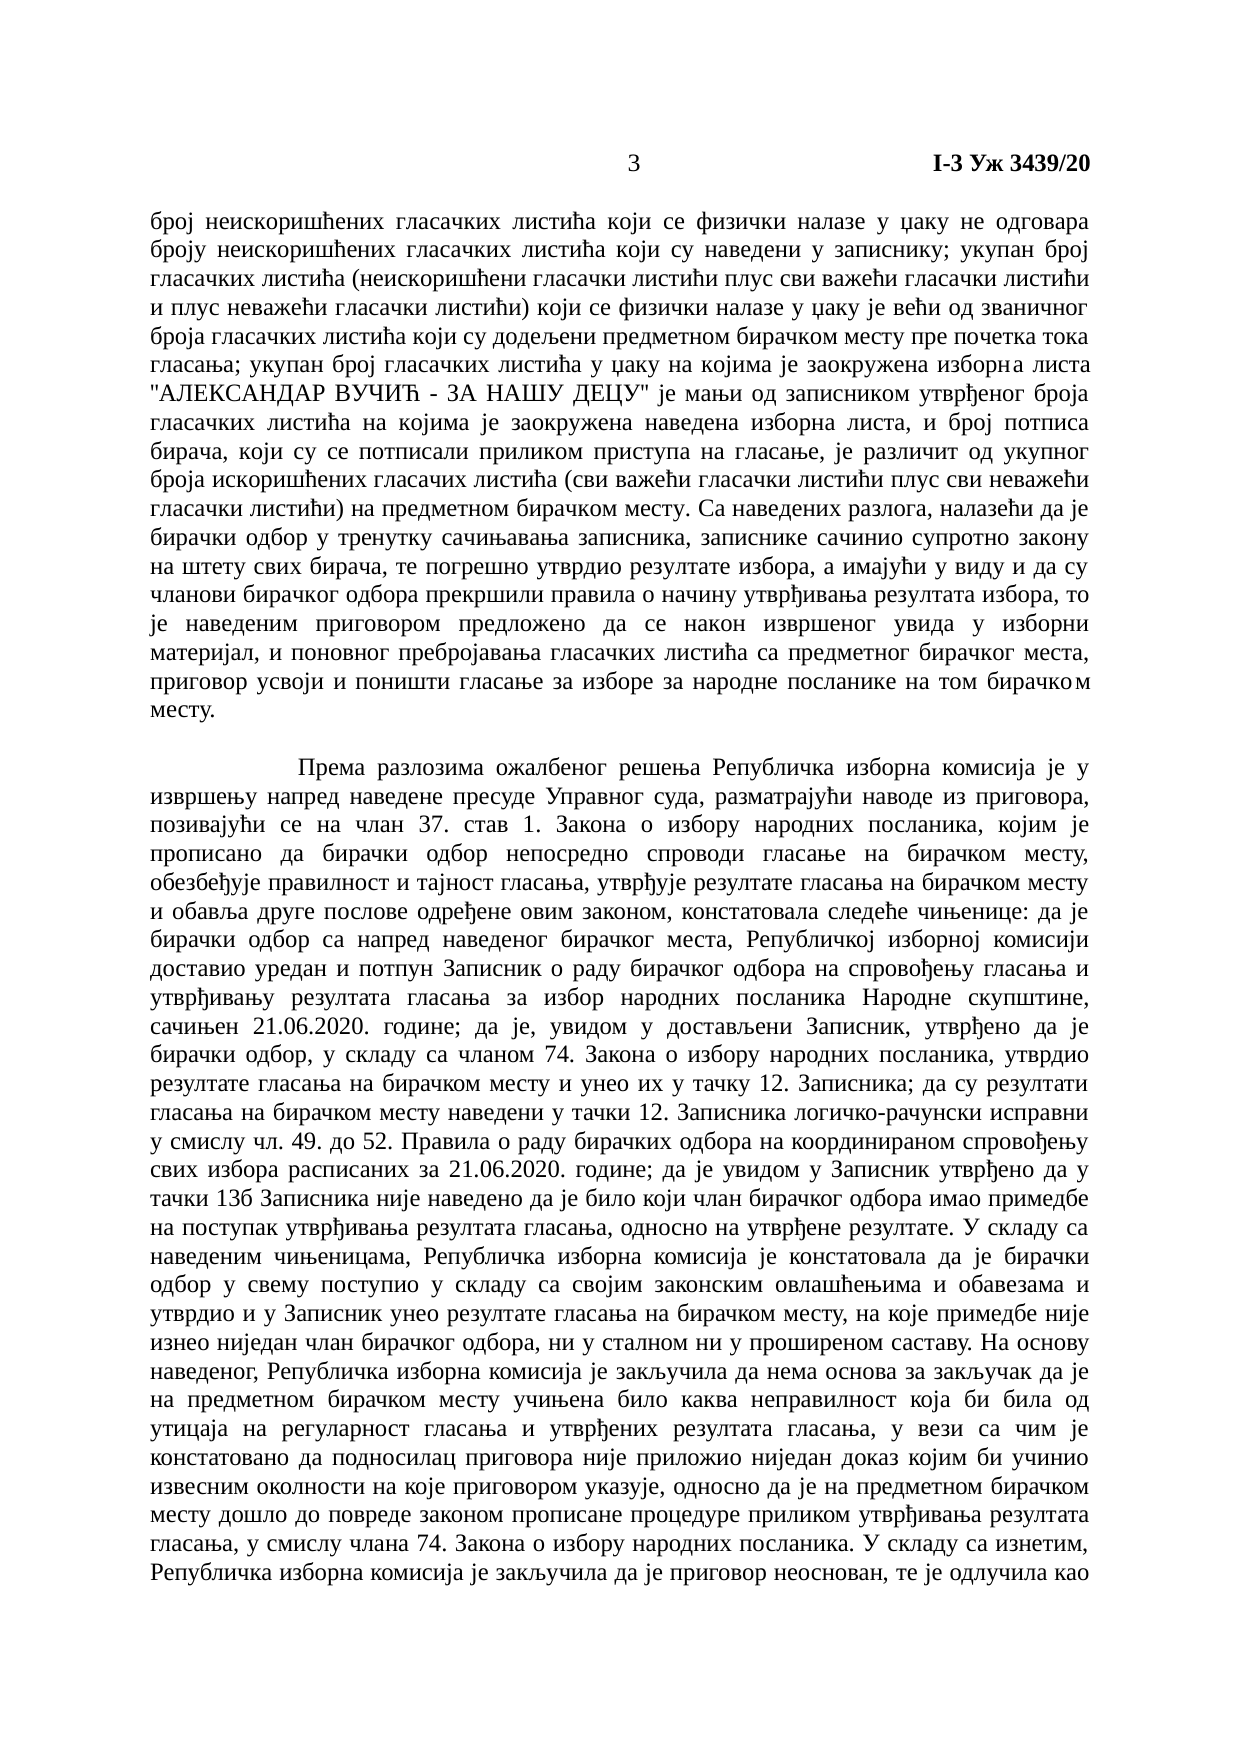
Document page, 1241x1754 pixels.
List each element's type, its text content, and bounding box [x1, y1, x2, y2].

text број неискоришћених гласачких листића који се физички налазе у џаку не одговара броју неискоришћених гласачких листића који су наведени у записнику; укупан број гласачких листића (неискоришћени гласачки листићи плус сви важећи гласачки листићи и плус неважећи гласачки листићи) који се физички налазе у џаку је већи од званичног броја гласачких листића који су додељени предметном бирачком месту пре почетка тока гласања; укупан број гласачких листића у џаку на којима је заокружена изборна листа ''АЛЕКСАНДАР ВУЧИЋ - ЗА НАШУ ДЕЦУ'' је мањи од записником утврђеног броја гласачких листића на којима је заокружена наведена изборна листа, и број потписа бирача, који су се потписали приликом приступа на гласање, је различит од укупног броја искоришћених гласачих листића (сви важећи гласачки листићи плус сви неважећи гласачки листићи) на предметном бирачком месту. Са наведених разлога, налазећи да је бирачки одбор у тренутку сачињавања записника, записнике сачинио супротно закону на штету свих бирача, те погрешно утврдио резултате избора, а имајући у виду и да су чланови бирачког одбора прекршили правила о начину утврђивања резултата избора, то је наведеним приговором предложено да се након извршеног увида у изборни материјал, и поновног пребројавања гласачких листића са предметног бирачког места, приговор усвоји и поништи гласање за изборе за народне посланике на том бирачком месту. [150, 206, 1091, 723]
text Према разлозима ожалбеног решења Републичка изборна комисија је у извршењу напред наведене пресуде Управног суда, разматрајући наводе из приговора, позивајући се на члан 37. став 1. Закона о избору народних посланика, којим је прописано да бирачки одбор непосредно спроводи гласање на бирачком месту, обезбеђује правилност и тајност гласања, утврђује резултате гласања на бирачком месту и обавља друге послове одређене овим законом, констатовала следеће чињенице: да је бирачки одбор са напред наведеног бирачког места, Републичкој изборној комисији доставио уредан и потпун Записник о раду бирачког одбора на спровођењу гласања и утврђивању резултата гласања за избор народних посланика Народне скупштине, сачињен 21.06.2020. године; да је, увидом у достављени Записник, утврђено да је бирачки одбор, у складу са чланом 74. Закона о избору народних посланика, утврдио резултате гласања на бирачком месту и унео их у тачку 12. Записника; да су резултати гласања на бирачком месту наведени у тачки 12. Записника логичко-рачунски исправни у смислу чл. 49. до 52. Правила о раду бирачких одбора на координираном спровођењу свих избора расписаних за 21.06.2020. године; да је увидом у Записник утврђено да у тачки 13б Записника није наведено да је било који члан бирачког одбора имао примедбе на поступак утврђивања резултата гласања, односно на утврђене резултате. У складу са наведеним чињеницама, Републичка изборна комисија је констатовала да је бирачки одбор у свему поступио у складу са својим законским овлашћењима и обавезама и утврдио и у Записник унео резултате гласања на бирачком месту, на које примедбе није изнео ниједан члан бирачког одбора, ни у сталном ни у проширеном саставу. На основу наведеног, Републичка изборна комисија је закључила да нема основа за закључак да је на предметном бирачком месту учињена било каква неправилност која би била од утицаја на регуларност гласања и утврђених резултата гласања, у вези са чим је констатовано да подносилац приговора није приложио ниједан доказ којим би учинио извесним околности на које приговором указује, односно да је на предметном бирачком месту дошло до повреде законом прописане процедуре приликом утврђивања резултата гласања, у смислу члана 74. Закона о избору народних посланика. У складу са изнетим, Републичка изборна комисија је закључила да је приговор неоснован, те је одлучила као [150, 752, 1091, 1586]
